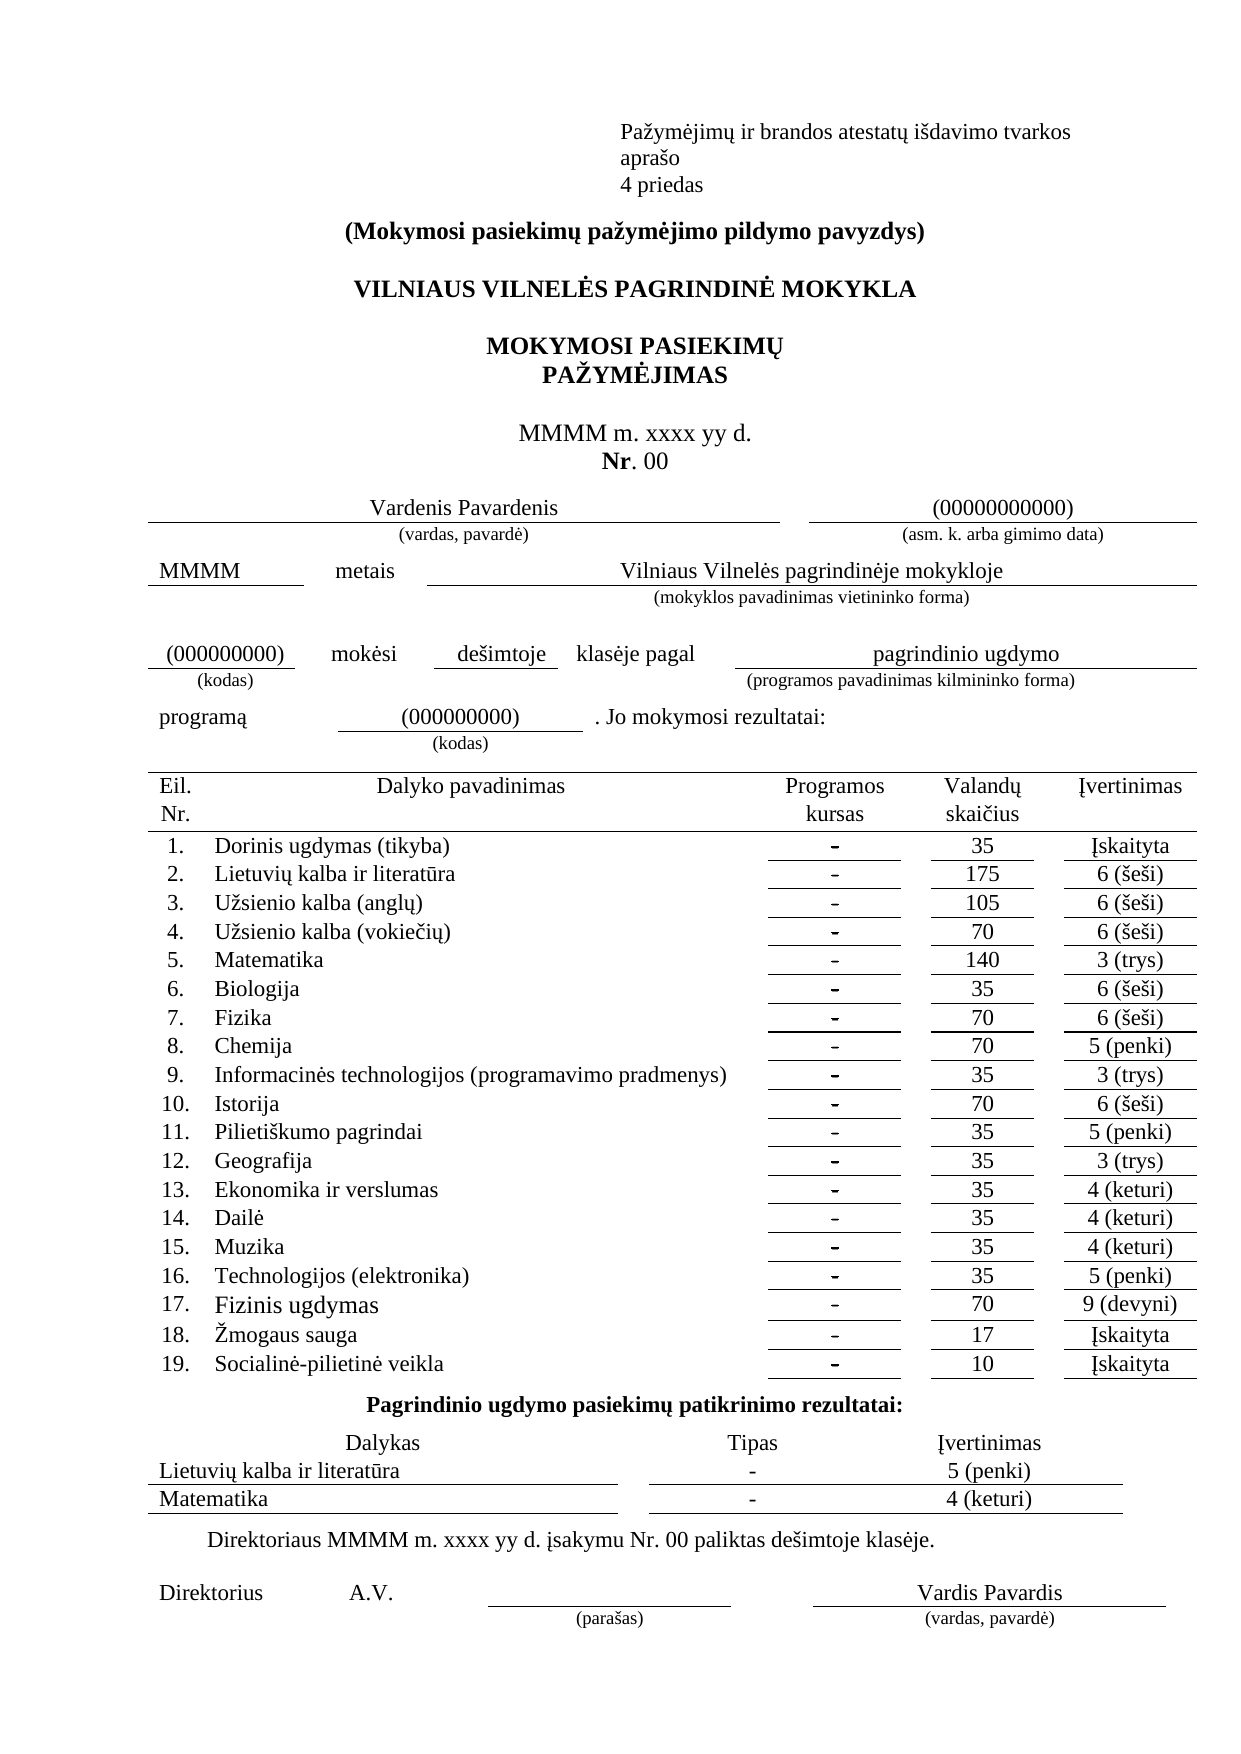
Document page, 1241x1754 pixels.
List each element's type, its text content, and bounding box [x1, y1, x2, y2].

table_cell 35 [931, 1233, 1034, 1261]
table_header Tipas [649, 1429, 856, 1457]
table_header pagrindinio ugdymo [735, 640, 1197, 668]
table_cell - [768, 1090, 901, 1117]
table_cell [739, 1232, 768, 1261]
table_header Įvertinimas [856, 1429, 1123, 1457]
table_cell (vardas, pavardė) [813, 1607, 1166, 1635]
table_cell [780, 522, 809, 546]
table_cell [1034, 1003, 1064, 1031]
table_cell 6 (šeši) [1064, 1004, 1197, 1031]
table_cell 6. [148, 974, 203, 1003]
table_header Įvertinimas [1064, 773, 1197, 831]
table_cell 35 [931, 1176, 1034, 1203]
table_cell 35 [931, 975, 1034, 1003]
table_cell [1123, 1484, 1197, 1513]
table_header (000000000) [148, 640, 295, 668]
table_cell 19. [148, 1349, 203, 1378]
table_cell [434, 669, 558, 691]
table_cell 10. [148, 1089, 203, 1117]
table_header [618, 1429, 649, 1457]
table_cell 15. [148, 1232, 203, 1261]
table_cell - [768, 1262, 901, 1289]
table_cell 3 (trys) [1064, 1061, 1197, 1089]
table_cell [739, 1349, 768, 1378]
table_header Eil. Nr. [148, 773, 203, 831]
table_cell - [649, 1485, 856, 1513]
table_cell (programos pavadinimas kilmininko forma) [735, 669, 1197, 691]
table_cell [618, 1484, 649, 1513]
text MMMM m. xxxx yy d. [148, 418, 1122, 446]
table_cell (asm. k. arba gimimo data) [809, 523, 1197, 546]
table_cell [901, 1146, 931, 1175]
table_cell [1034, 945, 1064, 974]
table_cell 4 (keturi) [1064, 1176, 1197, 1203]
text Pažymėjimų ir brandos atestatų išdavimo tvarkos aprašo [620, 118, 1122, 171]
table_cell Technologijos (elektronika) [203, 1261, 739, 1289]
table_cell 9. [148, 1060, 203, 1089]
table_cell [739, 1031, 768, 1060]
table_cell 5 (penki) [1064, 1119, 1197, 1146]
table_header Dalykas [148, 1429, 618, 1457]
table_header [1123, 1429, 1197, 1457]
table_cell [739, 860, 768, 888]
table_cell Lietuvių kalba ir literatūra [203, 860, 739, 888]
table_cell 5. [148, 945, 203, 974]
table_cell [1034, 1031, 1064, 1060]
table_cell [739, 1118, 768, 1146]
table_cell - [649, 1457, 856, 1484]
table_cell 17 [931, 1321, 1034, 1349]
table_header [488, 1579, 731, 1606]
table_cell Matematika [148, 1485, 618, 1513]
table_cell [901, 860, 931, 888]
table_header Vardenis Pavardenis [148, 494, 780, 522]
table_cell [1034, 1203, 1064, 1232]
table_cell - [768, 889, 901, 917]
table_cell Įskaityta [1064, 1321, 1197, 1349]
table_cell (kodas) [338, 732, 583, 759]
table_cell [901, 945, 931, 974]
table_cell 11. [148, 1118, 203, 1146]
table_cell Dorinis ugdymas (tikyba) [203, 832, 739, 859]
table_cell Socialinė-pilietinė veikla [203, 1349, 739, 1378]
text Nr. 00 [148, 446, 1122, 475]
table_header programą [148, 703, 337, 731]
table_cell [901, 1175, 931, 1203]
table_cell Geografija [203, 1146, 739, 1175]
text 4 priedas [620, 171, 1122, 197]
table_cell [901, 1203, 931, 1232]
table_cell 16. [148, 1261, 203, 1289]
table_cell - [768, 918, 901, 945]
table_cell Žmogaus sauga [203, 1320, 739, 1349]
table_header Direktorius A.V. [148, 1579, 488, 1606]
table_cell 12. [148, 1146, 203, 1175]
table_cell [901, 917, 931, 945]
table_cell [901, 1232, 931, 1261]
table_cell 10 [931, 1350, 1034, 1378]
table_cell [148, 586, 303, 614]
table_cell [583, 731, 1197, 759]
table_cell (mokyklos pavadinimas vietininko forma) [427, 586, 1197, 614]
text VILNIAUS VILNELĖS PAGRINDINĖ MOKYKLA [148, 274, 1122, 303]
table_cell [739, 1261, 768, 1289]
table_header [731, 1579, 813, 1606]
table_cell 3. [148, 888, 203, 917]
table_cell [901, 1320, 931, 1349]
table_cell 175 [931, 861, 1034, 888]
table_cell - [768, 1350, 901, 1378]
table_cell 105 [931, 889, 1034, 917]
table_cell - [768, 1321, 901, 1349]
table_cell 1. [148, 832, 203, 859]
table_cell [901, 1349, 931, 1378]
table_header (00000000000) [809, 494, 1197, 522]
table_cell - [768, 1119, 901, 1146]
table_cell [901, 974, 931, 1003]
table_cell - [768, 1233, 901, 1261]
table_cell - [768, 975, 901, 1003]
table_cell Pilietiškumo pagrindai [203, 1118, 739, 1146]
table_cell 4 (keturi) [1064, 1204, 1197, 1232]
table_cell Muzika [203, 1232, 739, 1261]
table_cell [1034, 1289, 1064, 1320]
table_cell [901, 832, 931, 859]
table_cell [739, 1320, 768, 1349]
table_cell 6 (šeši) [1064, 975, 1197, 1003]
table_header mokėsi [320, 640, 434, 668]
table_cell 3 (trys) [1064, 1147, 1197, 1175]
table_cell Įskaityta [1064, 1350, 1197, 1378]
table_header (000000000) [338, 703, 583, 731]
table_cell [1034, 1175, 1064, 1203]
table_cell [901, 1003, 931, 1031]
table_cell [739, 888, 768, 917]
table_cell Dailė [203, 1203, 739, 1232]
table_header metais [304, 558, 427, 585]
table_cell 7. [148, 1003, 203, 1031]
table_cell [1034, 860, 1064, 888]
table_cell (kodas) [148, 669, 295, 691]
table_cell Užsienio kalba (anglų) [203, 888, 739, 917]
table_cell - [768, 1061, 901, 1089]
table_cell 4 (keturi) [856, 1485, 1123, 1513]
table_cell 6 (šeši) [1064, 889, 1197, 917]
table_cell 6 (šeši) [1064, 861, 1197, 888]
table_cell [295, 668, 319, 691]
table_cell - [768, 1176, 901, 1203]
table_cell - [768, 1147, 901, 1175]
table_cell [739, 974, 768, 1003]
table_cell 140 [931, 946, 1034, 974]
table_cell [731, 1606, 813, 1635]
table_cell 35 [931, 1061, 1034, 1089]
text PAŽYMĖJIMAS [148, 360, 1122, 389]
table_cell [739, 945, 768, 974]
table_cell 35 [931, 1262, 1034, 1289]
table_cell - [768, 861, 901, 888]
table_cell - [768, 832, 901, 859]
table_cell 13. [148, 1175, 203, 1203]
table_cell [739, 1203, 768, 1232]
text Direktoriaus MMMM m. xxxx yy d. įsakymu Nr. 00 paliktas dešimtoje klasėje. [148, 1526, 1122, 1552]
table_cell [1034, 1232, 1064, 1261]
table_header [739, 773, 768, 831]
table_cell - [768, 1033, 901, 1060]
table_cell 70 [931, 1033, 1034, 1060]
table_header [295, 640, 319, 668]
table_cell [1123, 1457, 1197, 1484]
table_cell [1034, 1261, 1064, 1289]
table_cell [739, 1060, 768, 1089]
table_header klasėje pagal [558, 640, 735, 668]
table_header [901, 773, 931, 831]
table_cell (parašas) [488, 1607, 731, 1635]
table_cell Lietuvių kalba ir literatūra [148, 1457, 618, 1484]
table_cell 35 [931, 832, 1034, 859]
table_cell [739, 1146, 768, 1175]
table_header Dalyko pavadinimas [203, 773, 739, 831]
table_cell [618, 1457, 649, 1484]
table_cell [901, 1261, 931, 1289]
table_cell Informacinės technologijos (programavimo pradmenys) [203, 1060, 739, 1089]
table_cell Fizinis ugdymas [203, 1289, 739, 1320]
text MOKYMOSI PASIEKIMŲ [148, 331, 1122, 360]
table_cell [1034, 1349, 1064, 1378]
table_cell [148, 731, 337, 759]
table_cell 70 [931, 1004, 1034, 1031]
table_cell [558, 668, 735, 691]
table_header dešimtoje [434, 640, 558, 668]
table_cell [739, 832, 768, 859]
table_cell [739, 1289, 768, 1320]
table_cell Istorija [203, 1089, 739, 1117]
table_cell 5 (penki) [856, 1457, 1123, 1484]
table_cell [901, 888, 931, 917]
table_cell 4 (keturi) [1064, 1233, 1197, 1261]
table_cell [901, 1089, 931, 1117]
table_cell [1034, 832, 1064, 859]
table_cell [901, 1289, 931, 1320]
table_cell Matematika [203, 945, 739, 974]
table_cell [1034, 1320, 1064, 1349]
table_header Programos kursas [768, 773, 901, 831]
table_cell [1034, 974, 1064, 1003]
table_cell [739, 917, 768, 945]
table_cell [1034, 1146, 1064, 1175]
table_cell 14. [148, 1203, 203, 1232]
table_header Valandų skaičius [931, 773, 1034, 831]
table_cell 6 (šeši) [1064, 1090, 1197, 1117]
table_cell [1034, 1089, 1064, 1117]
table_cell Biologija [203, 974, 739, 1003]
table_cell Įskaityta [1064, 832, 1197, 859]
table_cell 18. [148, 1320, 203, 1349]
table_cell Fizika [203, 1003, 739, 1031]
table_header Vardis Pavardis [813, 1579, 1166, 1606]
table_cell Ekonomika ir verslumas [203, 1175, 739, 1203]
table_cell - [768, 1004, 901, 1031]
table_cell Užsienio kalba (vokiečių) [203, 917, 739, 945]
text (Mokymosi pasiekimų pažymėjimo pildymo pavyzdys) [148, 216, 1122, 245]
table_cell [1034, 1118, 1064, 1146]
table_cell 70 [931, 1090, 1034, 1117]
table_cell 35 [931, 1119, 1034, 1146]
table_cell - [768, 946, 901, 974]
table_cell 35 [931, 1204, 1034, 1232]
table_cell [739, 1003, 768, 1031]
table_header Vilniaus Vilnelės pagrindinėje mokykloje [427, 558, 1197, 585]
table_header [780, 494, 809, 522]
table_cell 35 [931, 1147, 1034, 1175]
table_cell 5 (penki) [1064, 1033, 1197, 1060]
table_cell 70 [931, 918, 1034, 945]
table_cell (vardas, pavardė) [148, 523, 780, 546]
table_cell [1034, 888, 1064, 917]
table_cell [1034, 917, 1064, 945]
table_cell 6 (šeši) [1064, 918, 1197, 945]
table_header . Jo mokymosi rezultatai: [583, 703, 1197, 731]
table_cell [739, 1175, 768, 1203]
table_cell [901, 1031, 931, 1060]
table_cell - [768, 1204, 901, 1232]
table_cell 4. [148, 917, 203, 945]
table_cell 3 (trys) [1064, 946, 1197, 974]
table_cell 70 [931, 1290, 1034, 1320]
table_cell 5 (penki) [1064, 1262, 1197, 1289]
table_cell [739, 1089, 768, 1117]
text Pagrindinio ugdymo pasiekimų patikrinimo rezultatai: [148, 1391, 1122, 1417]
table_cell - [768, 1290, 901, 1320]
table_cell 2. [148, 860, 203, 888]
table_cell Chemija [203, 1031, 739, 1060]
table_cell [148, 1606, 488, 1635]
table_cell [304, 585, 427, 614]
table_header MMMM [148, 558, 303, 585]
table_cell [1034, 1060, 1064, 1089]
table_cell [901, 1060, 931, 1089]
table_cell [320, 668, 434, 691]
table_cell [901, 1118, 931, 1146]
table_header [1034, 773, 1064, 831]
table_cell 9 (devyni) [1064, 1290, 1197, 1320]
table_cell 8. [148, 1031, 203, 1060]
table_cell 17. [148, 1289, 203, 1320]
